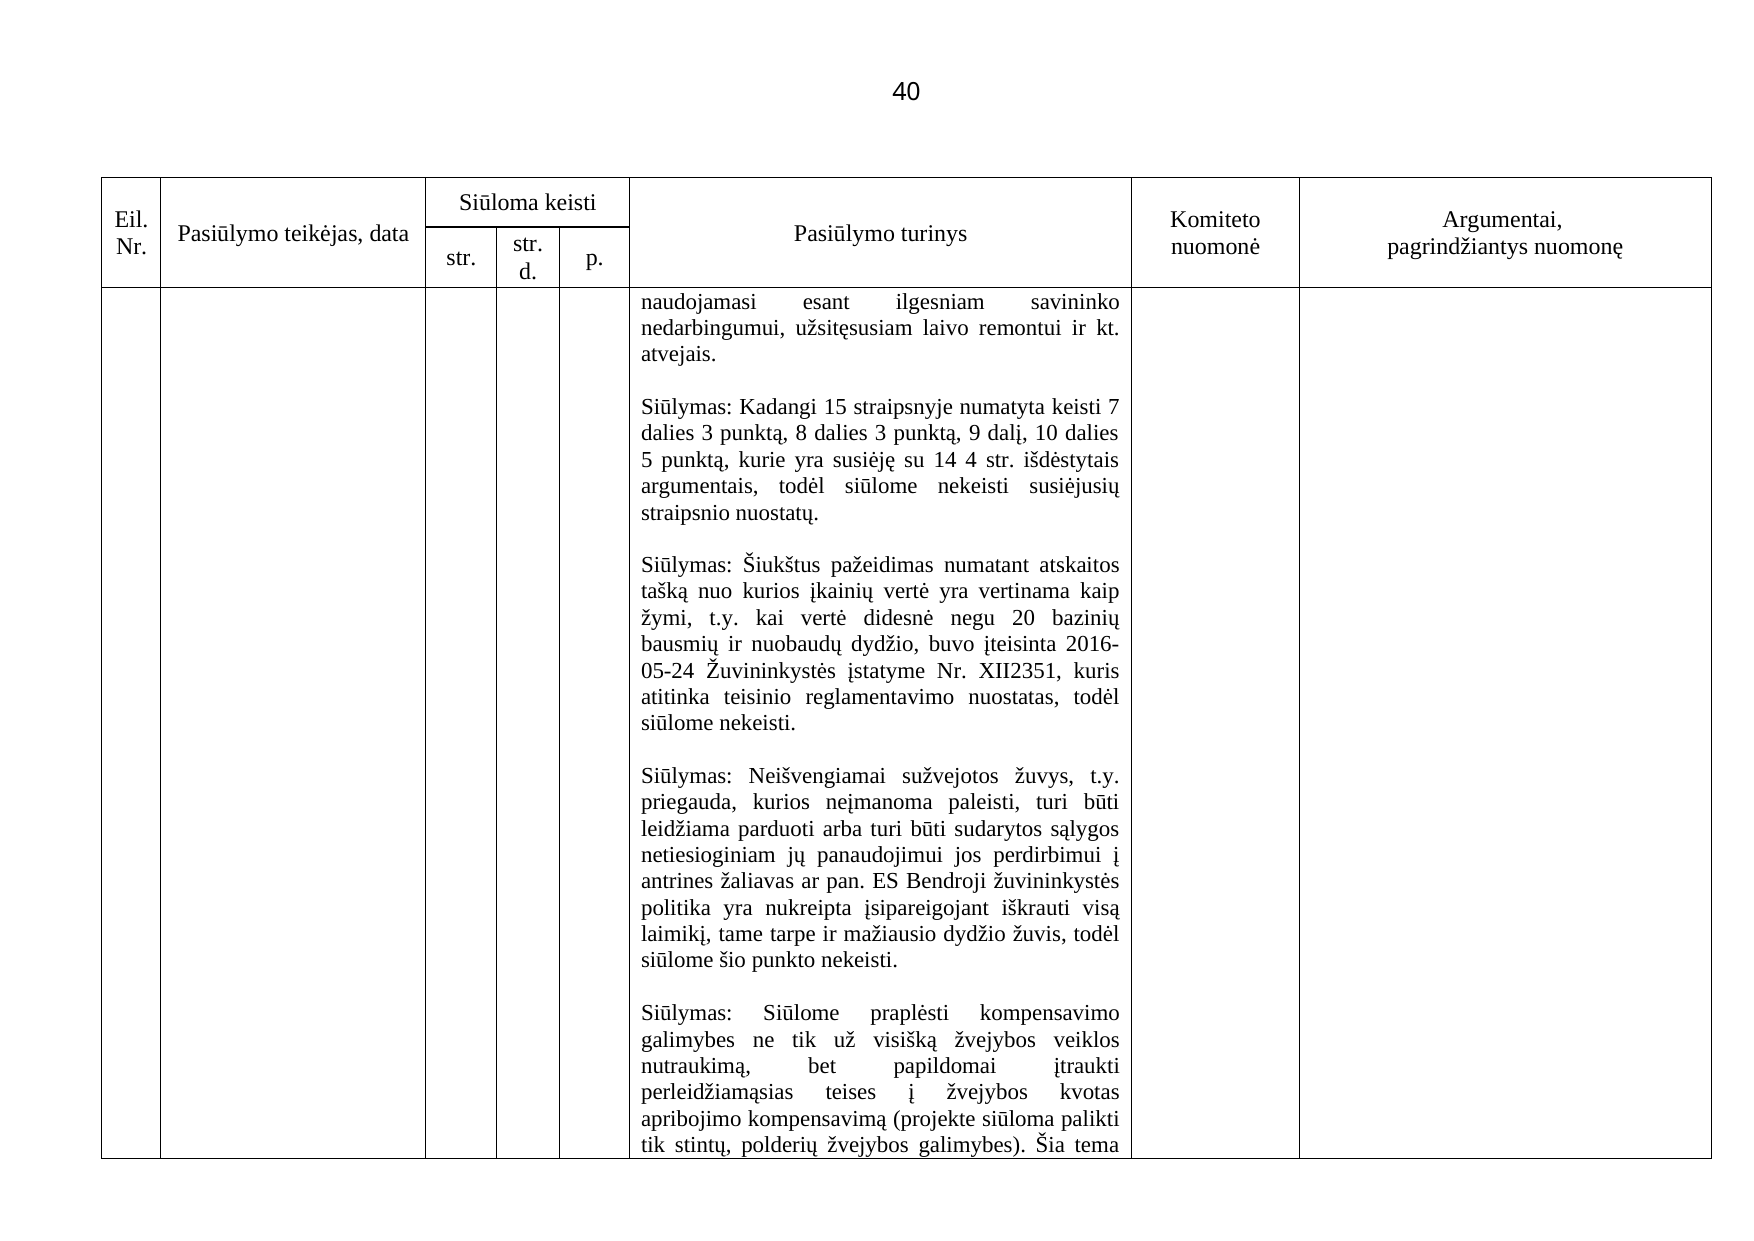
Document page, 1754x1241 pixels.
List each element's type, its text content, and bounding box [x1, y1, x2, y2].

table_cell p. [560, 228, 629, 287]
table_cell [1132, 288, 1299, 1157]
table_header Argumentai, pagrindžiantys nuomonę [1300, 178, 1711, 287]
table_header Siūloma keisti [426, 178, 629, 226]
table_header Pasiūlymo teikėjas, data [161, 178, 425, 287]
table_header Eil. Nr. [102, 178, 160, 287]
table_cell [1300, 288, 1711, 1157]
table_cell [426, 288, 496, 1157]
table_cell [497, 288, 559, 1157]
table_cell [161, 288, 425, 1157]
table_cell naudojamasi esant ilgesniam savininko nedarbingumui, užsitęsusiam laivo remontui ir kt. atvejais. Siūlymas: Kadangi 15 straipsnyje numatyta keisti 7 dalies 3 punktą, 8 dalies 3 punktą, 9 dalį, 10 dalies 5 punktą, kurie yra susiėję su 14 4 str. išdėstytais argumentais, todėl siūlome nekeisti susiėjusių straipsnio nuostatų. Siūlymas: Šiukštus pažeidimas numatant atskaitos tašką nuo kurios įkainių vertė yra vertinama kaip žymi, t.y. kai vertė didesnė negu 20 bazinių bausmių ir nuobaudų dydžio, buvo įteisinta 2016-05-24 Žuvininkystės įstatyme Nr. XII2351, kuris atitinka teisinio reglamentavimo nuostatas, todėl siūlome nekeisti. Siūlymas: Neišvengiamai sužvejotos žuvys, t.y. priegauda, kurios neįmanoma paleisti, turi būti leidžiama parduoti arba turi būti sudarytos sąlygos netiesioginiam jų panaudojimui jos perdirbimui į antrines žaliavas ar pan. ES Bendroji žuvininkystės politika yra nukreipta įsipareigojant iškrauti visą laimikį, tame tarpe ir mažiausio dydžio žuvis, todėl siūlome šio punkto nekeisti. Siūlymas: Siūlome praplėsti kompensavimo galimybes ne tik už visišką žvejybos veiklos nutraukimą, bet papildomai įtraukti perleidžiamąsias teises į žvejybos kvotas apribojimo kompensavimą (projekte siūloma palikti tik stintų, polderių žvejybos galimybes). Šia tema [630, 288, 1131, 1157]
table_header Pasiūlymo turinys [630, 178, 1131, 287]
table_cell str. d. [497, 228, 559, 287]
table_cell str. [426, 228, 496, 287]
table_cell [560, 288, 629, 1157]
table_cell [102, 288, 160, 1157]
table_header Komiteto nuomonė [1132, 178, 1299, 287]
